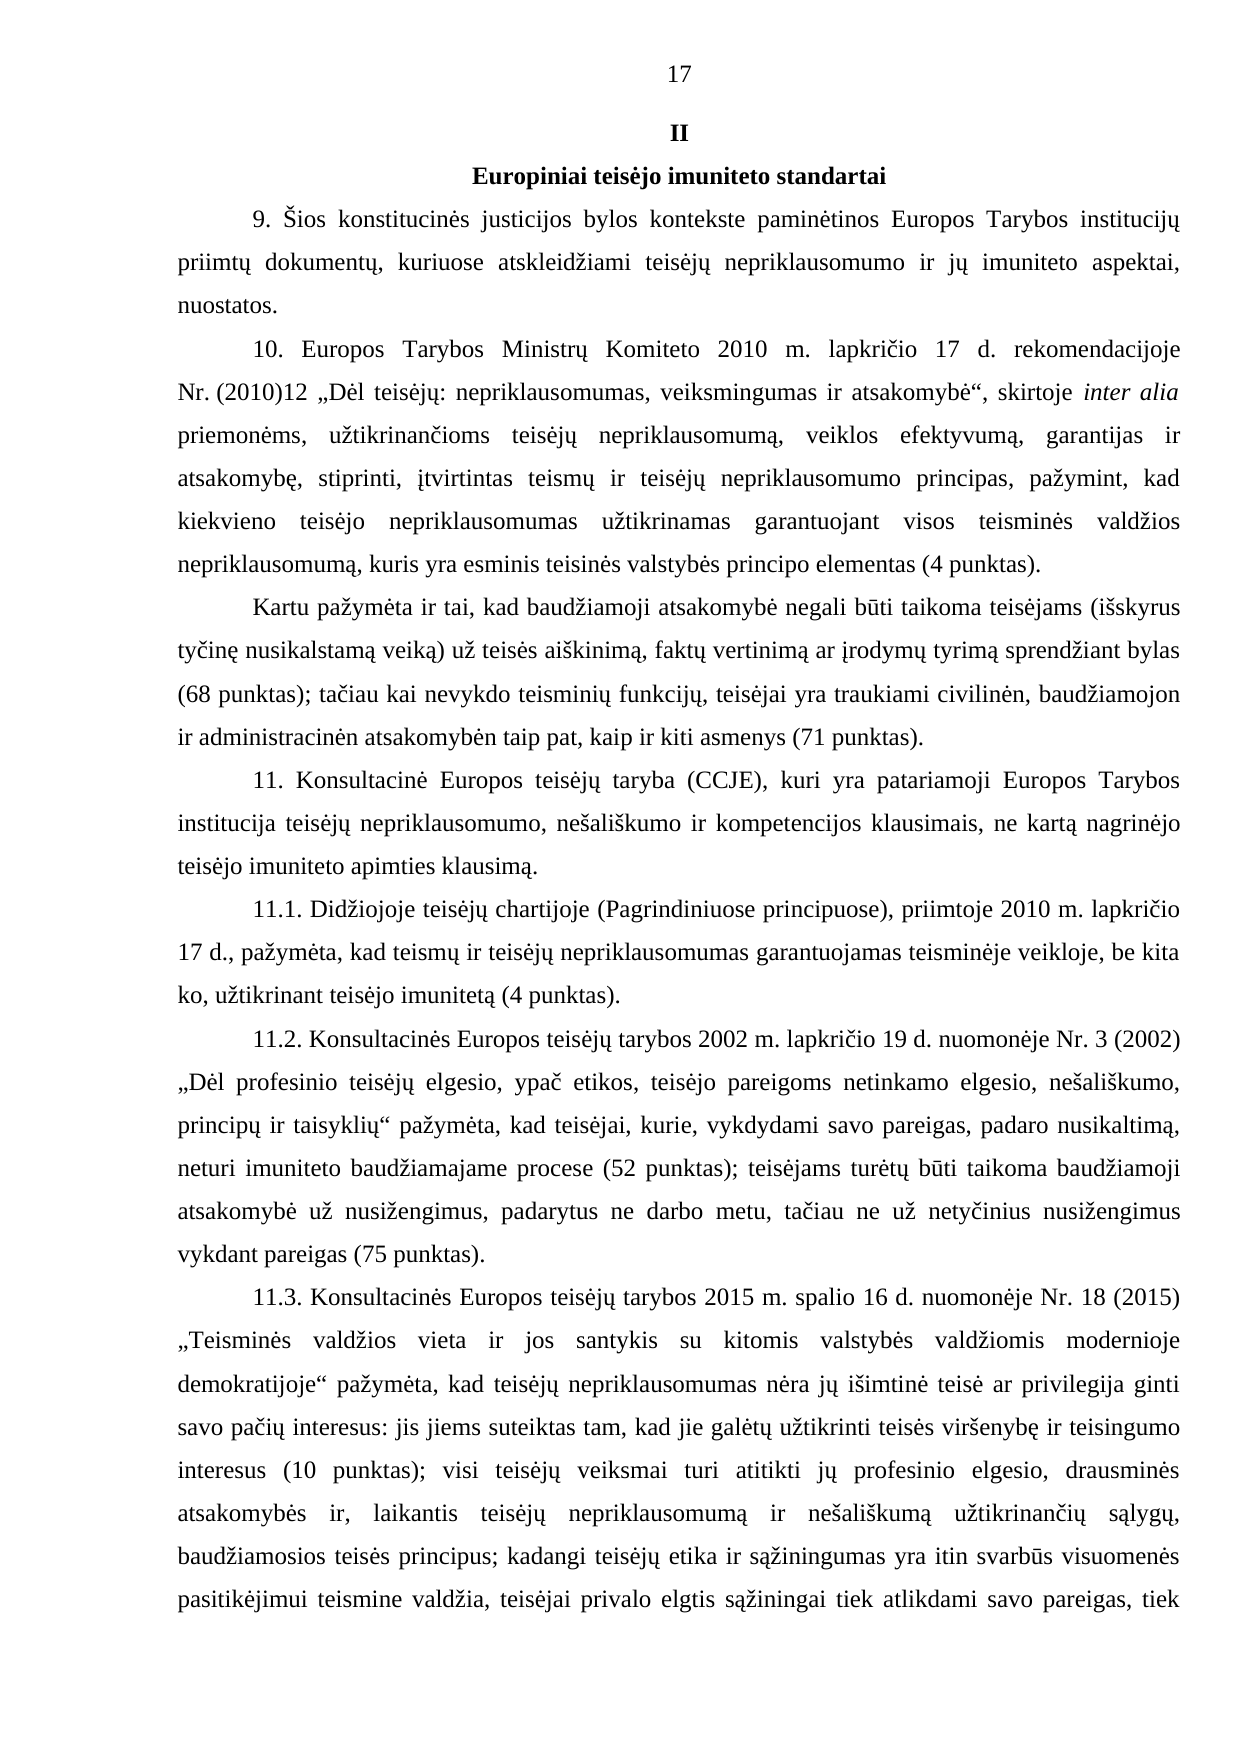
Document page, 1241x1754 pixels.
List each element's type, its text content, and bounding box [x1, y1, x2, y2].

text 9. Šios konstitucinės justicijos bylos kontekste paminėtinos Europos Tarybos institucijų priimtų dokumentų, kuriuose atskleidžiami teisėjų nepriklausomumo ir jų imuniteto aspektai, nuostatos. [177, 204, 1181, 319]
text Kartu pažymėta ir tai, kad baudžiamoji atsakomybė negali būti taikoma teisėjams (išskyrus tyčinę nusikalstamą veiką) už teisės aiškinimą, faktų vertinimą ar įrodymų tyrimą sprendžiant bylas (68 punktas); tačiau kai nevykdo teisminių funkcijų, teisėjai yra traukiami civilinėn, baudžiamojon ir administracinėn atsakomybėn taip pat, kaip ir kiti asmenys (71 punktas). [177, 592, 1181, 751]
text 11.3. Konsultacinės Europos teisėjų tarybos 2015 m. spalio 16 d. nuomonėje Nr. 18 (2015) „Teisminės valdžios vieta ir jos santykis su kitomis valstybės valdžiomis modernioje demokratijoje“ pažymėta, kad teisėjų nepriklausomumas nėra jų išimtinė teisė ar privilegija ginti savo pačių interesus: jis jiems suteiktas tam, kad jie galėtų užtikrinti teisės viršenybę ir teisingumo interesus (10 punktas); visi teisėjų veiksmai turi atitikti jų profesinio elgesio, drausminės atsakomybės ir, laikantis teisėjų nepriklausomumą ir nešališkumą užtikrinančių sąlygų, baudžiamosios teisės principus; kadangi teisėjų etika ir sąžiningumas yra itin svarbūs visuomenės pasitikėjimui teismine valdžia, teisėjai privalo elgtis sąžiningai tiek atlikdami savo pareigas, tiek [177, 1282, 1181, 1613]
text II [177, 118, 1181, 147]
text 10. Europos Tarybos Ministrų Komiteto 2010 m. lapkričio 17 d. rekomendacijoje Nr. (2010)12 „Dėl teisėjų: nepriklausomumas, veiksmingumas ir atsakomybė“, skirtoje inter alia priemonėms, užtikrinančioms teisėjų nepriklausomumą, veiklos efektyvumą, garantijas ir atsakomybę, stiprinti, įtvirtintas teismų ir teisėjų nepriklausomumo principas, pažymint, kad kiekvieno teisėjo nepriklausomumas užtikrinamas garantuojant visos teisminės valdžios nepriklausomumą, kuris yra esminis teisinės valstybės principo elementas (4 punktas). [177, 334, 1181, 578]
text Europiniai teisėjo imuniteto standartai [177, 161, 1181, 190]
text 11. Konsultacinė Europos teisėjų taryba (CCJE), kuri yra patariamoji Europos Tarybos institucija teisėjų nepriklausomumo, nešališkumo ir kompetencijos klausimais, ne kartą nagrinėjo teisėjo imuniteto apimties klausimą. [177, 765, 1181, 880]
text 11.1. Didžiojoje teisėjų chartijoje (Pagrindiniuose principuose), priimtoje 2010 m. lapkričio 17 d., pažymėta, kad teismų ir teisėjų nepriklausomumas garantuojamas teisminėje veikloje, be kita ko, užtikrinant teisėjo imunitetą (4 punktas). [177, 894, 1181, 1009]
text 11.2. Konsultacinės Europos teisėjų tarybos 2002 m. lapkričio 19 d. nuomonėje Nr. 3 (2002) „Dėl profesinio teisėjų elgesio, ypač etikos, teisėjo pareigoms netinkamo elgesio, nešališkumo, principų ir taisyklių“ pažymėta, kad teisėjai, kurie, vykdydami savo pareigas, padaro nusikaltimą, neturi imuniteto baudžiamajame procese (52 punktas); teisėjams turėtų būti taikoma baudžiamoji atsakomybė už nusižengimus, padarytus ne darbo metu, tačiau ne už netyčinius nusižengimus vykdant pareigas (75 punktas). [177, 1024, 1181, 1268]
